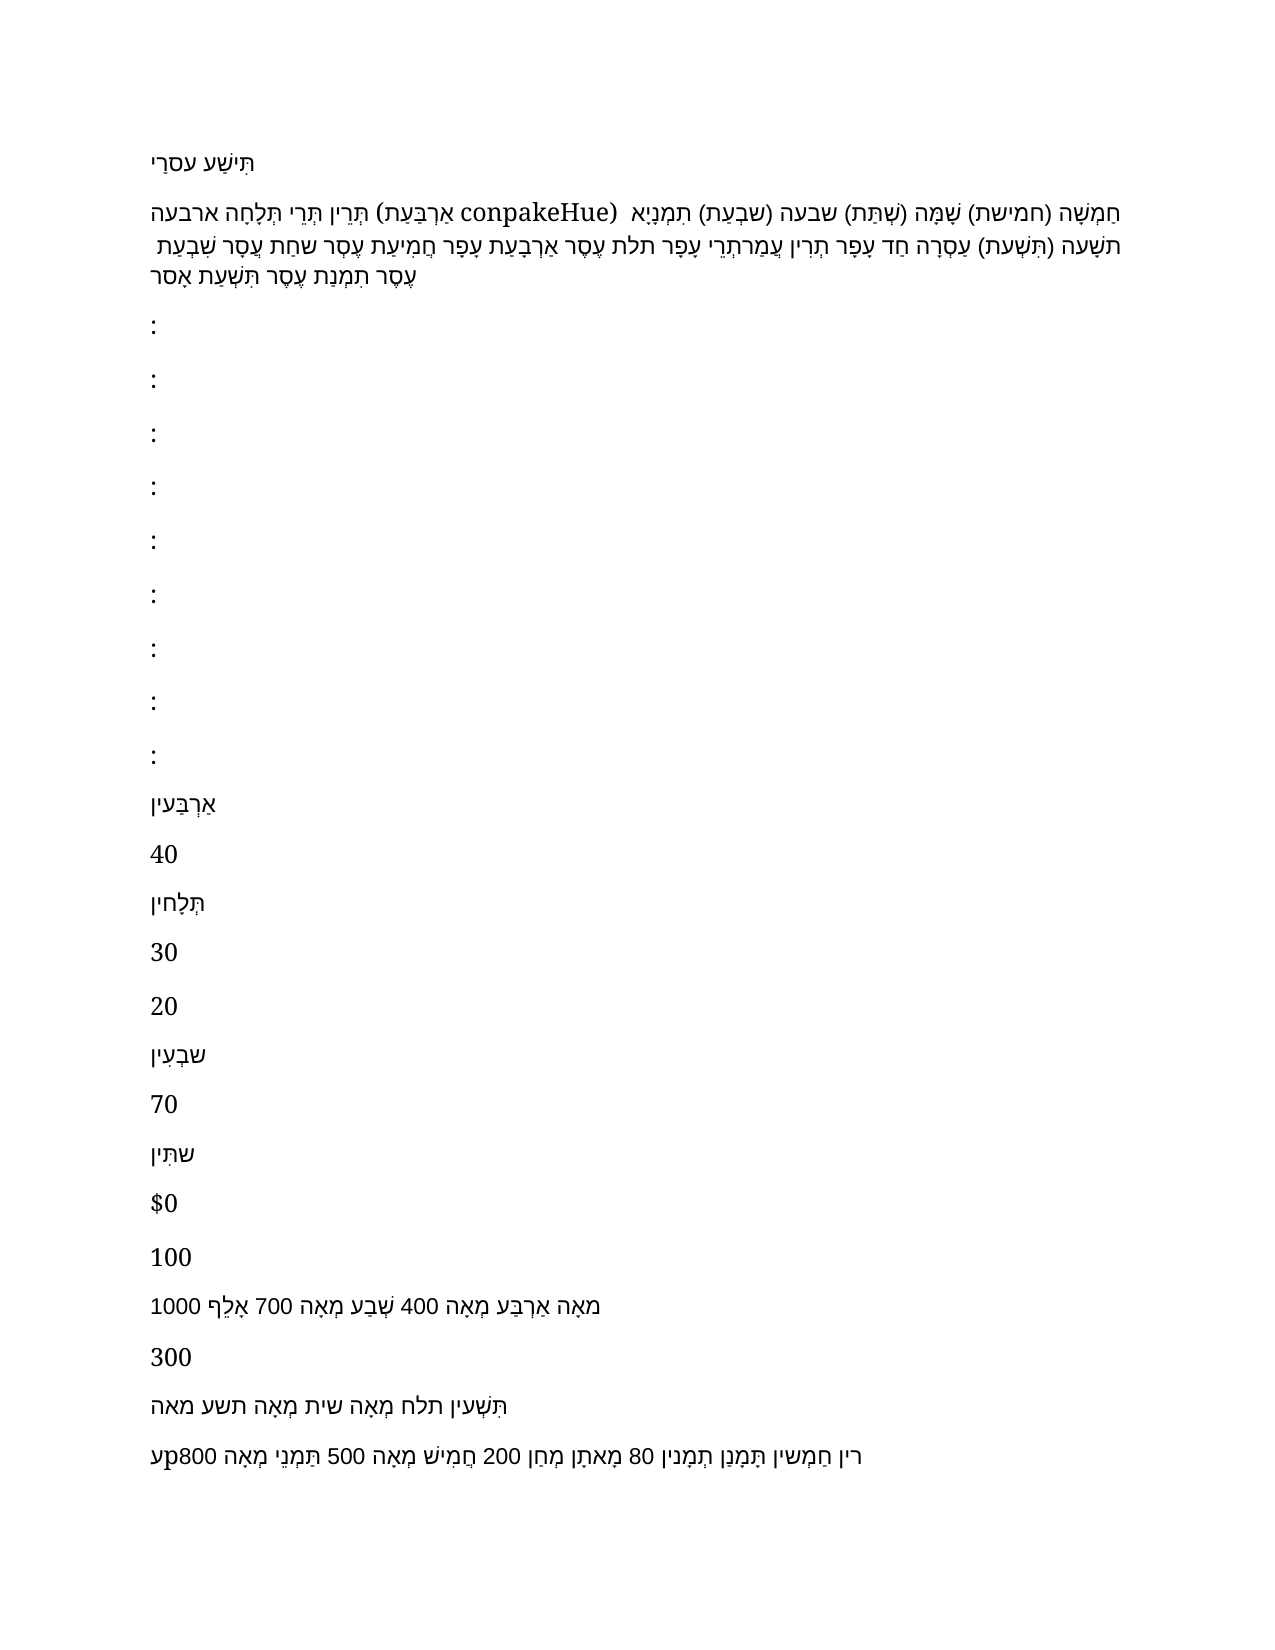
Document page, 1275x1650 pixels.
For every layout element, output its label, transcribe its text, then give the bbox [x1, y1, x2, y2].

text 40 [150, 836, 1125, 870]
text תְּרֵין תְּרֵי תְּלָחָה ארבעה (אַרְבַּעַת conpakeHue) חַמְשָׁה (חמישת) שָׁמָּה (שְׁתַּת) שבעה (שבְעַת) תִמְנָיָא תשָׁעה (תִּשְׁעת) עַסְרָה חַד עָפָר תְרִין עֲמַרתְרֵי עָפָר תלת עֶסֶר אַרְבָעַת עָפָר חֲמִיעַת עֶסְר שחַת עֲסָר שִׁבְעַת עֶסֶר תִמְנַת עֶסֶר תִּשְׁעַת אָסר [150, 195, 1125, 289]
text מאָה אַרְבַּע מְאָה 400 שְׁבַע מְאָה 700 אָלֵף 1000 [150, 1293, 1125, 1319]
text תְּלָחין [150, 890, 1125, 916]
text 100 [150, 1239, 1125, 1273]
text תִּשְׁעין תלח מְאָה שית מְאָה תשע מאה [150, 1393, 1125, 1419]
text 30 [150, 935, 1125, 969]
text : [150, 523, 1125, 557]
text שבְעִין [150, 1042, 1125, 1069]
text תִּישַׁע עסרַי [150, 150, 1125, 176]
text : [150, 415, 1125, 449]
text : [150, 469, 1125, 503]
text : [150, 576, 1125, 611]
text 70 [150, 1087, 1125, 1121]
text : [150, 630, 1125, 664]
text עpרין חַמְשין תָּמָנַן תְמָנין 80 מָאתָן מְחַן 200 חֲמִישׁ מְאָה 500 תַּמְנֵי מְאָה 800 [150, 1438, 1125, 1472]
text 300 [150, 1339, 1125, 1373]
text שתִּין [150, 1141, 1125, 1167]
text : [150, 361, 1125, 396]
text : [150, 738, 1125, 772]
text : [150, 308, 1125, 342]
text : [150, 684, 1125, 718]
text אַרְבַּעין [150, 791, 1125, 818]
text $0 [150, 1186, 1125, 1220]
text 20 [150, 988, 1125, 1023]
